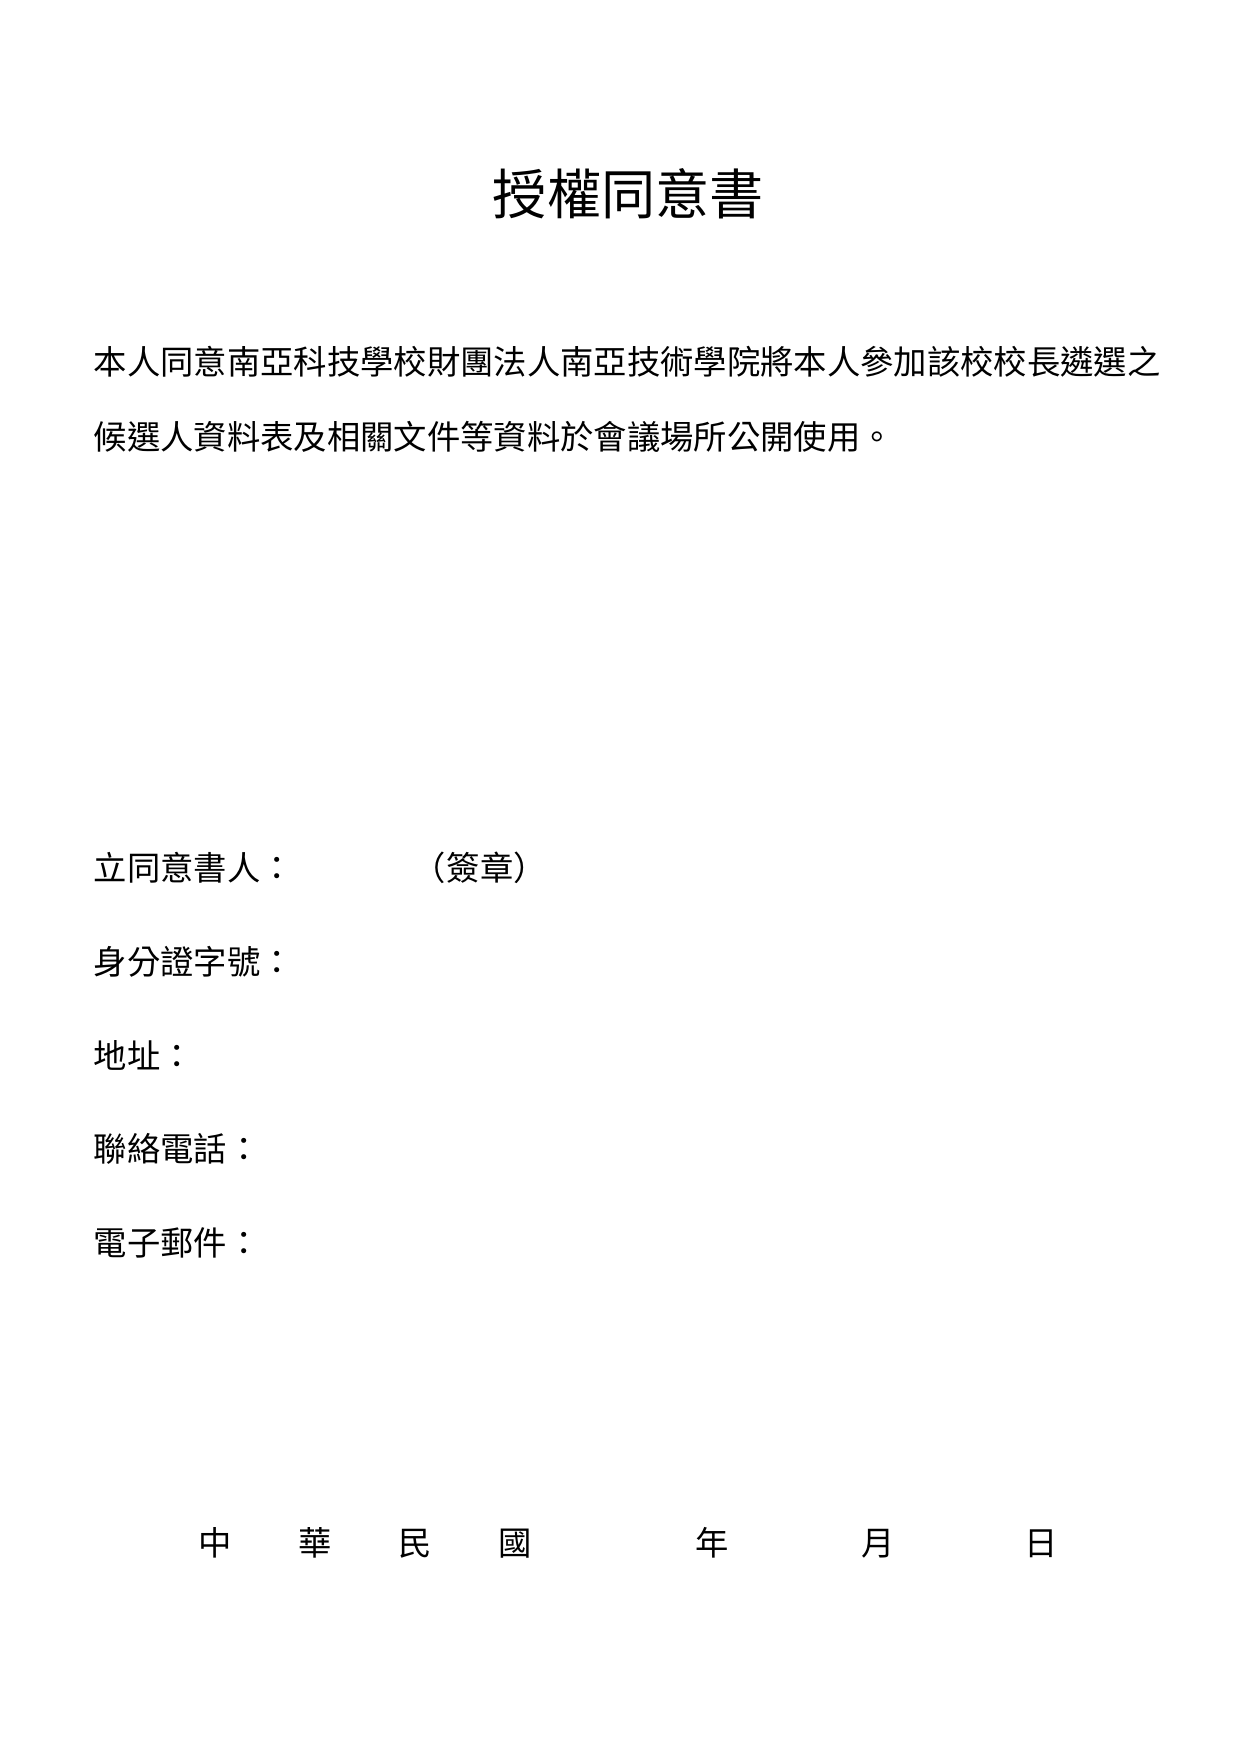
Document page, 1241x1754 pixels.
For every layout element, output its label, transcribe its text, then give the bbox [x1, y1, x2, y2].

text 聯絡電話： [94, 1110, 1162, 1185]
text 授權同意書 [94, 135, 1162, 247]
text 中 華 民 國 年 月 日 [94, 1504, 1162, 1579]
text 電子郵件： [94, 1204, 1162, 1279]
text 立同意書人： （簽章） [94, 829, 1162, 904]
text 地址： [94, 1016, 1162, 1091]
text 本人同意南亞科技學校財團法人南亞技術學院將本人參加該校校長遴選之候選人資料表及相關文件等資料於會議場所公開使用。 [94, 322, 1162, 472]
text 身分證字號： [94, 922, 1162, 997]
